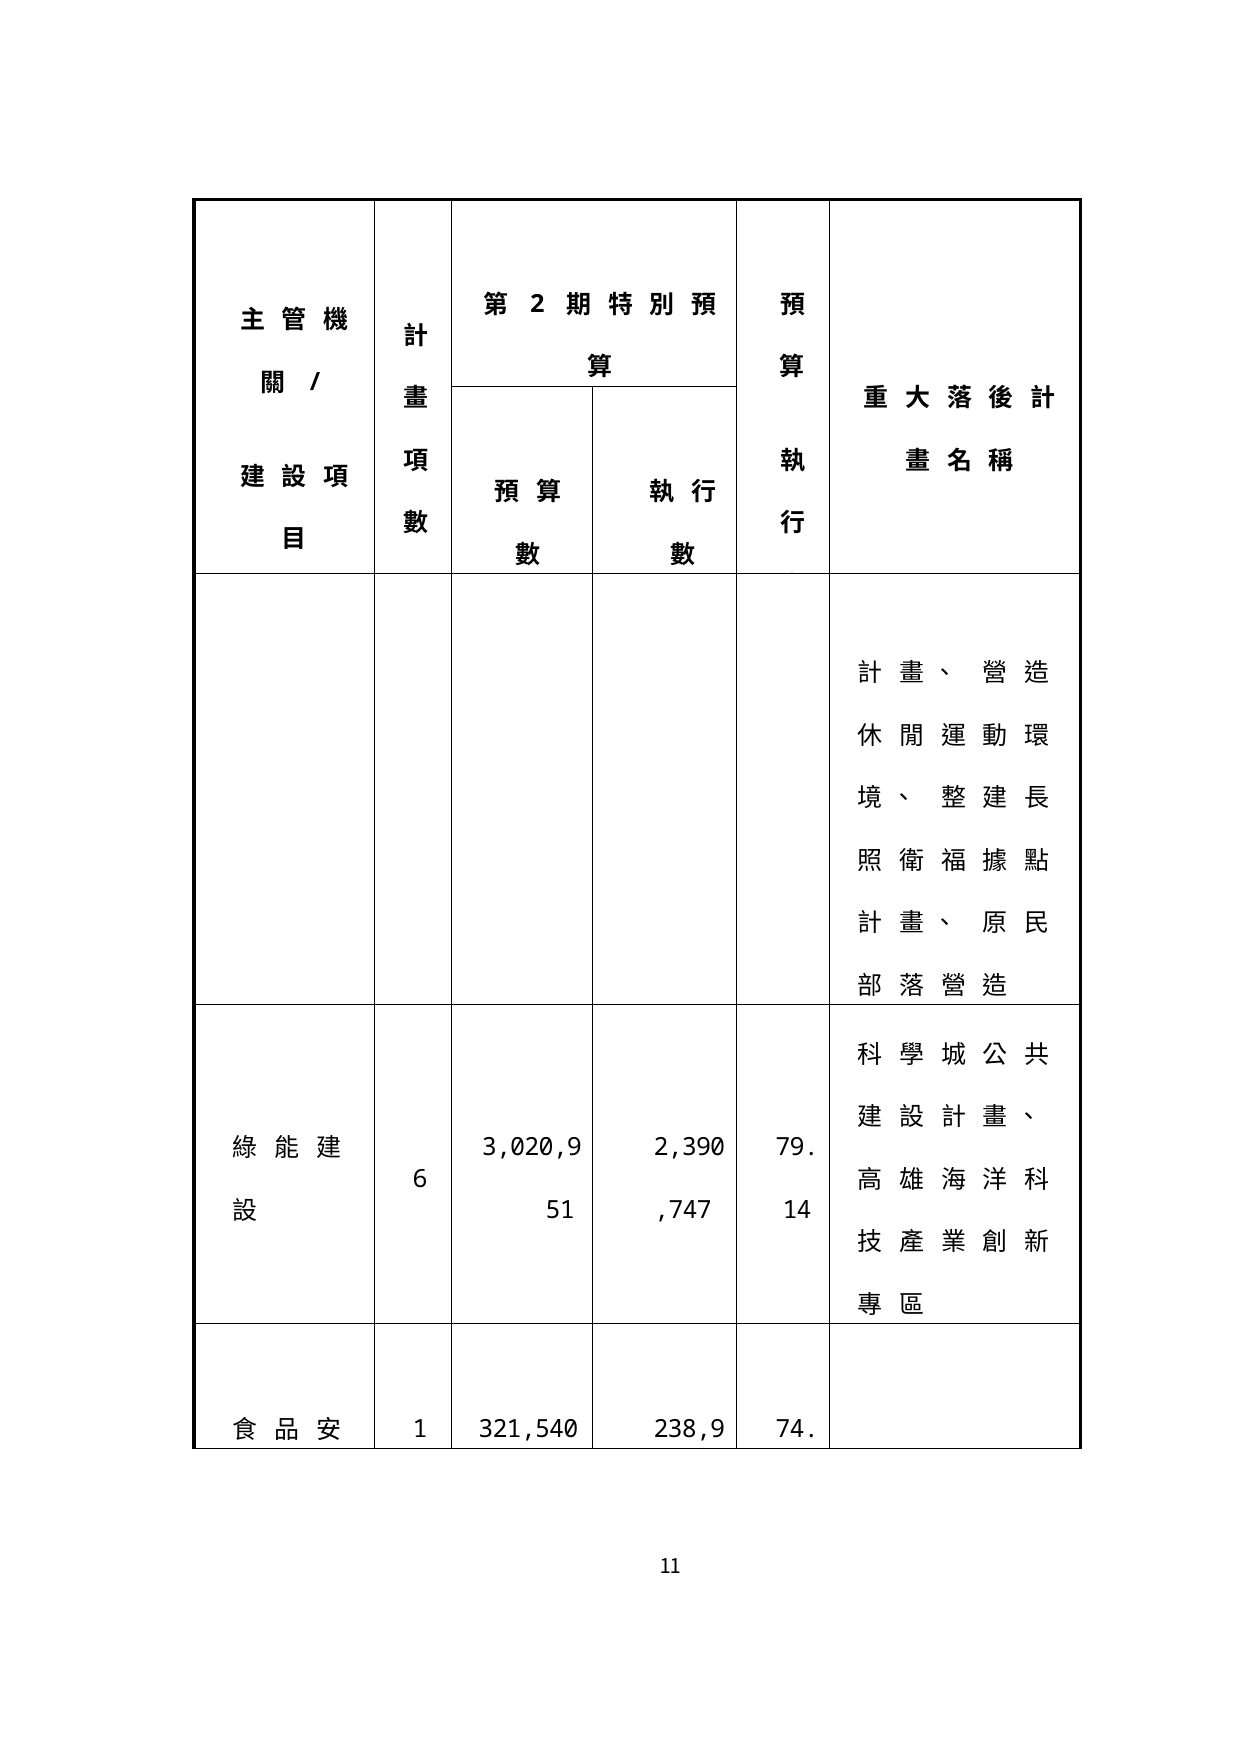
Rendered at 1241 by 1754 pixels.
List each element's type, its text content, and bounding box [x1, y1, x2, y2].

table_cell [830, 1324, 1079, 1448]
table_header 重大落後計畫名稱 [830, 201, 1079, 573]
table_header 第2期特別預算 [452, 201, 736, 386]
table_cell 3,020,951 [452, 1005, 592, 1323]
table_cell 1 [375, 1324, 451, 1448]
table_cell 食品安 [196, 1324, 374, 1448]
table_header 計畫項數 [375, 201, 451, 573]
table_cell 76.69 [737, 574, 829, 1004]
table_cell 79.14 [737, 1005, 829, 1323]
table_cell [452, 574, 592, 1004]
table_cell 238,9 [593, 1324, 736, 1448]
table_cell [593, 574, 736, 1004]
table_cell [375, 574, 451, 1004]
table_header 主管機關/ 建設項目 [196, 201, 374, 573]
table_cell [196, 574, 374, 1004]
table_cell 執行數 [593, 387, 736, 573]
table_cell 6 [375, 1005, 451, 1323]
table_cell 74.30 [737, 1324, 829, 1448]
table_cell 2,390,747 [593, 1005, 736, 1323]
table_cell 科學城公共建設計畫、高雄海洋科技產業創新專區 [830, 1005, 1079, 1323]
table_cell 計畫、營造休閒運動環境、整建長照衛福據點計畫、原民部落營造 [830, 574, 1079, 1004]
table_cell 綠能建設 [196, 1005, 374, 1323]
table_cell 321,540 [452, 1324, 592, 1448]
table_cell 預算數 [452, 387, 592, 573]
table_header 預算 執行率 [737, 201, 829, 573]
